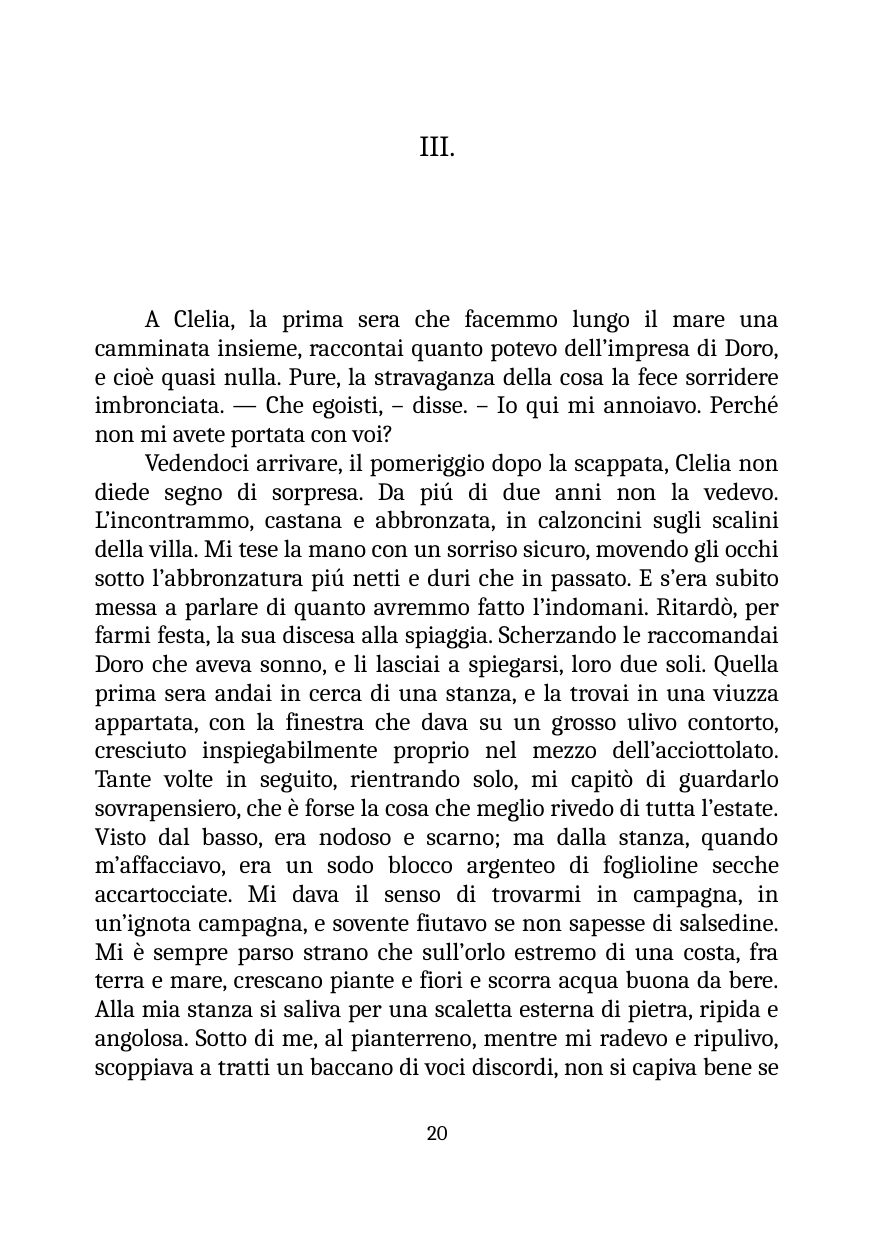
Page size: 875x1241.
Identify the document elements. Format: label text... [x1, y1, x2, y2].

text A Clelia, la prima sera che facemmo lungo il mare una camminata insieme, raccontai quanto potevo dell’impresa di Doro, e cioè quasi nulla. Pure, la stravaganza della cosa la fece sorridere imbronciata. — Che egoisti, – disse. – Io qui mi annoiavo. Perché non mi avete portata con voi? [94, 305, 779, 449]
text III. [94, 130, 779, 163]
text Vedendoci arrivare, il pomeriggio dopo la scappata, Clelia non diede segno di sorpresa. Da piú di due anni non la vedevo. L’incontrammo, castana e abbronzata, in calzoncini sugli scalini della villa. Mi tese la mano con un sorriso sicuro, movendo gli occhi sotto l’abbronzatura piú netti e duri che in passato. E s’era subito messa a parlare di quanto avremmo fatto l’indomani. Ritardò, per farmi festa, la sua discesa alla spiaggia. Scherzando le raccomandai Doro che aveva sonno, e li lasciai a spiegarsi, loro due soli. Quella prima sera andai in cerca di una stanza, e la trovai in una viuzza appartata, con la finestra che dava su un grosso ulivo contorto, cresciuto inspiegabilmente proprio nel mezzo dell’acciottolato. Tante volte in seguito, rientrando solo, mi capitò di guardarlo sovrapensiero, che è forse la cosa che meglio rivedo di tutta l’estate. Visto dal basso, era nodoso e scarno; ma dalla stanza, quando m’affacciavo, era un sodo blocco argenteo di foglioline secche accartocciate. Mi dava il senso di trovarmi in campagna, in un’ignota campagna, e sovente fiutavo se non sapesse di salsedine. Mi è sempre parso strano che sull’orlo estremo di una costa, fra terra e mare, crescano piante e fiori e scorra acqua buona da bere. Alla mia stanza si saliva per una scaletta esterna di pietra, ripida e angolosa. Sotto di me, al pianterreno, mentre mi radevo e ripulivo, scoppiava a tratti un baccano di voci discordi, non si capiva bene se [94, 449, 779, 1081]
